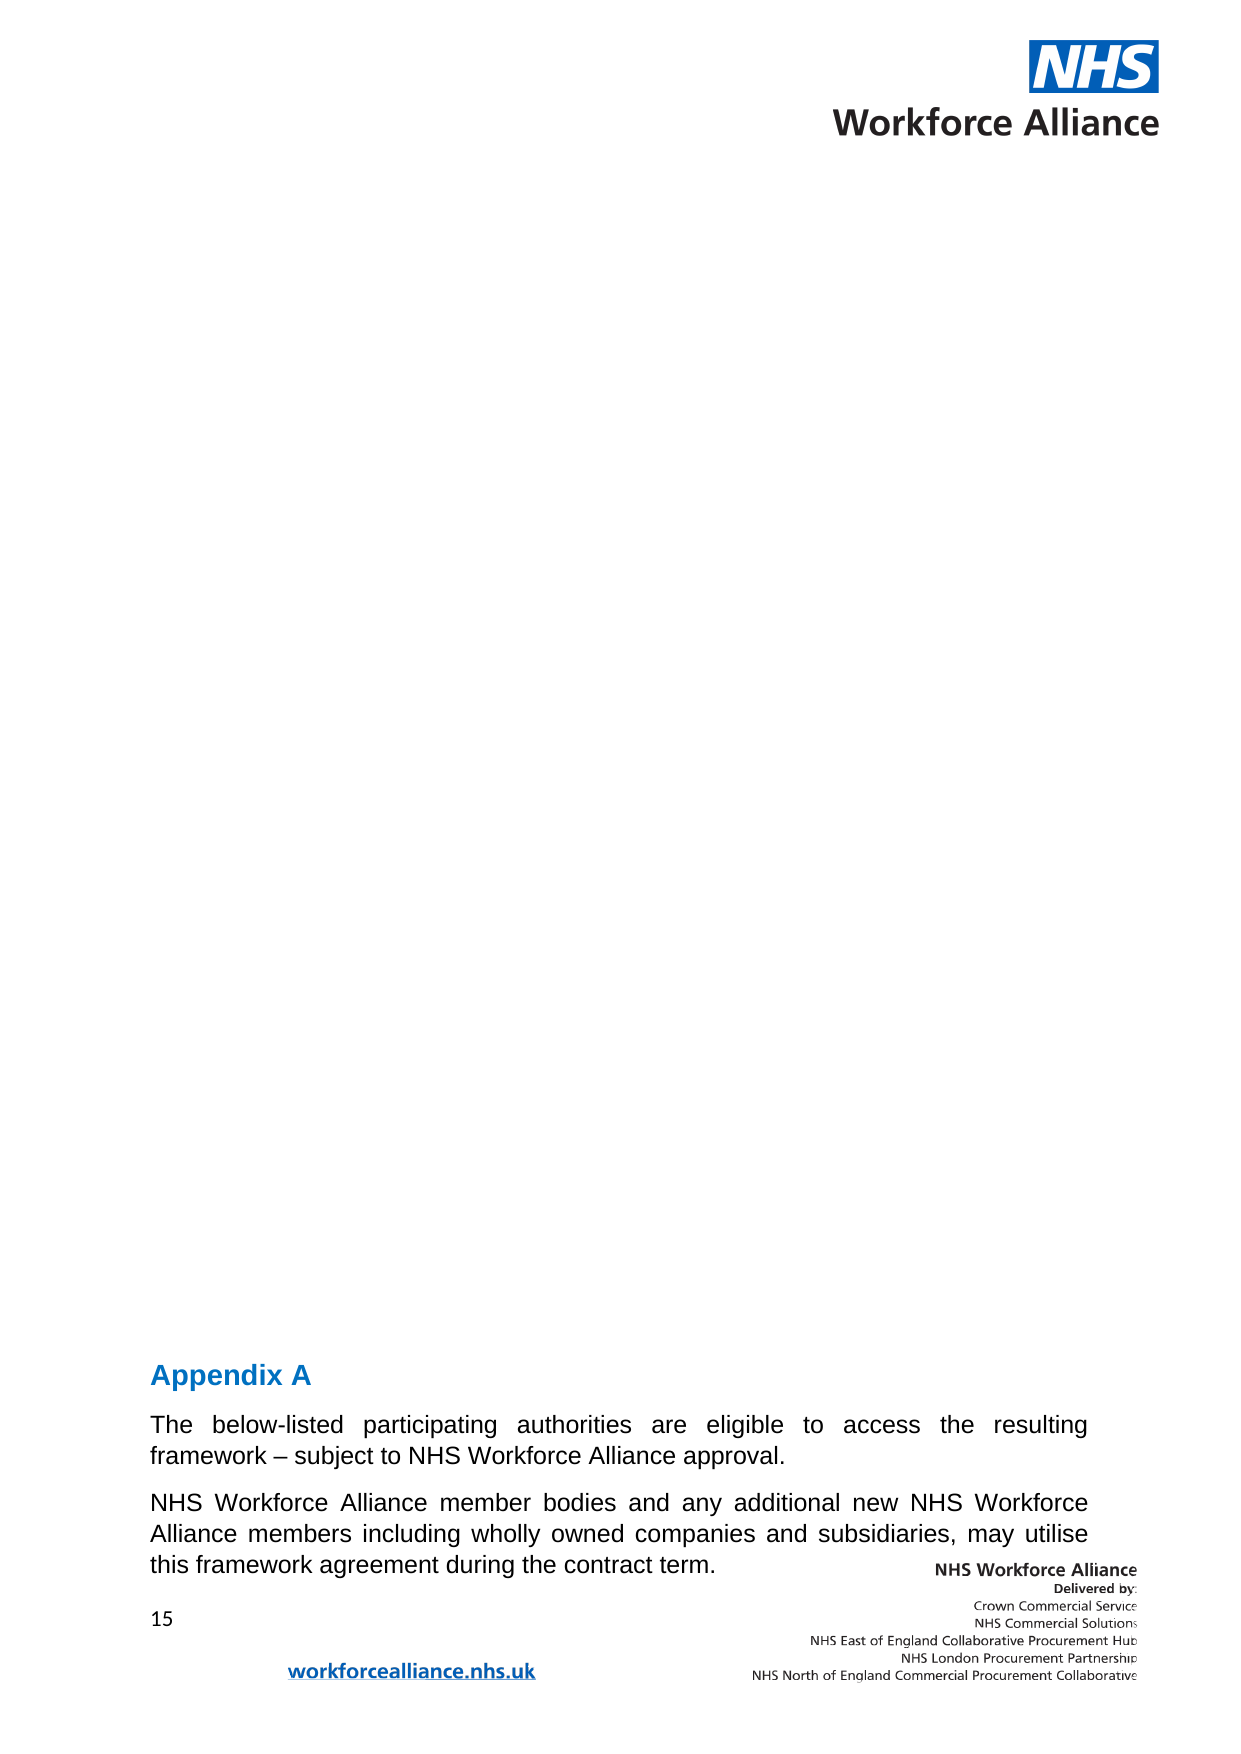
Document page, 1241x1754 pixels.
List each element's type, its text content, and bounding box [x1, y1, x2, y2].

text Appendix A [150, 1357, 1090, 1391]
text The below-listed participating authorities are eligible to access the resulting framework – subject to NHS Workforce Alliance approval. [150, 1410, 1090, 1469]
text NHS Workforce Alliance member bodies and any additional new NHS Workforce Alliance members including wholly owned companies and subsidiaries, may utilise this framework agreement during the contract term. [150, 1488, 1090, 1578]
